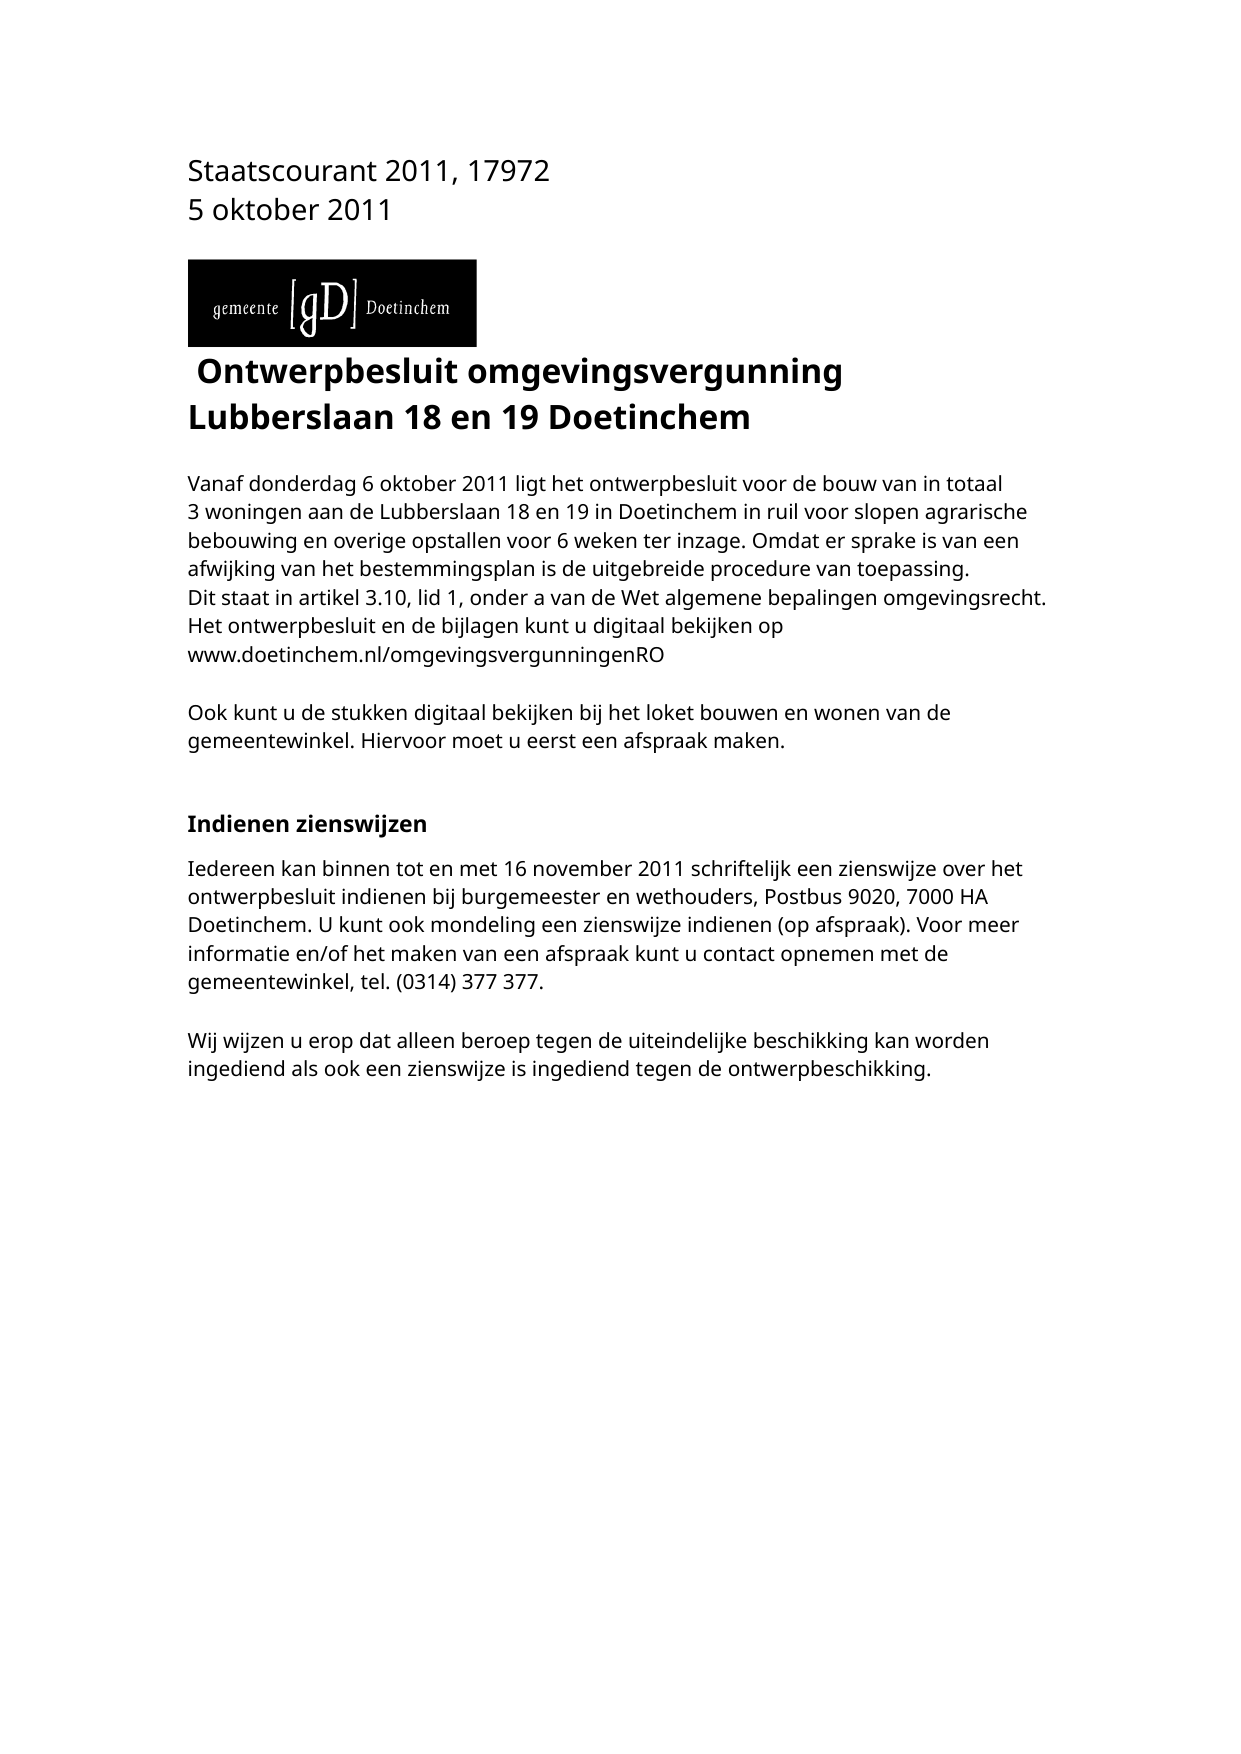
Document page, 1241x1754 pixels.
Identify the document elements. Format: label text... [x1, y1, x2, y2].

text Ook kunt u de stukken digitaal bekijken bij het loket bouwen en wonen van de gemeentewinkel. Hiervoor moet u eerst een afspraak maken. [187, 698, 1053, 755]
text Wij wijzen u erop dat alleen beroep tegen de uiteindelijke beschikking kan worden ingediend als ook een zienswijze is ingediend tegen de ontwerpbeschikking. [187, 1026, 1053, 1083]
text Vanaf donderdag 6 oktober 2011 ligt het ontwerpbesluit voor de bouw van in totaal 3 woningen aan de Lubberslaan 18 en 19 in Doetinchem in ruil voor slopen agrarische bebouwing en overige opstallen voor 6 weken ter inzage. Omdat er sprake is van een afwijking van het bestemmingsplan is de uitgebreide procedure van toepassing. [187, 469, 1053, 583]
text Het ontwerpbesluit en de bijlagen kunt u digitaal bekijken op www.doetinchem.nl/omgevingsvergunningenRO [187, 611, 1053, 668]
text Dit staat in artikel 3.10, lid 1, onder a van de Wet algemene bepalingen omgevingsrecht. [187, 583, 1053, 611]
picture [187, 258, 477, 348]
subtitle Ontwerpbesluit omgevingsvergunning Lubberslaan 18 en 19 Doetinchem [187, 271, 1053, 439]
text 5 oktober 2011 [187, 190, 1053, 229]
text Staatscourant 2011, 17972 [187, 150, 1053, 190]
subtitle Indienen zienswijzen [187, 807, 1053, 839]
text Iedereen kan binnen tot en met 16 november 2011 schriftelijk een zienswijze over het ontwerpbesluit indienen bij burgemeester en wethouders, Postbus 9020, 7000 HA Doetinchem. U kunt ook mondeling een zienswijze indienen (op afspraak). Voor meer informatie en/of het maken van een afspraak kunt u contact opnemen met de gemeentewinkel, tel. (0314) 377 377. [187, 854, 1053, 996]
